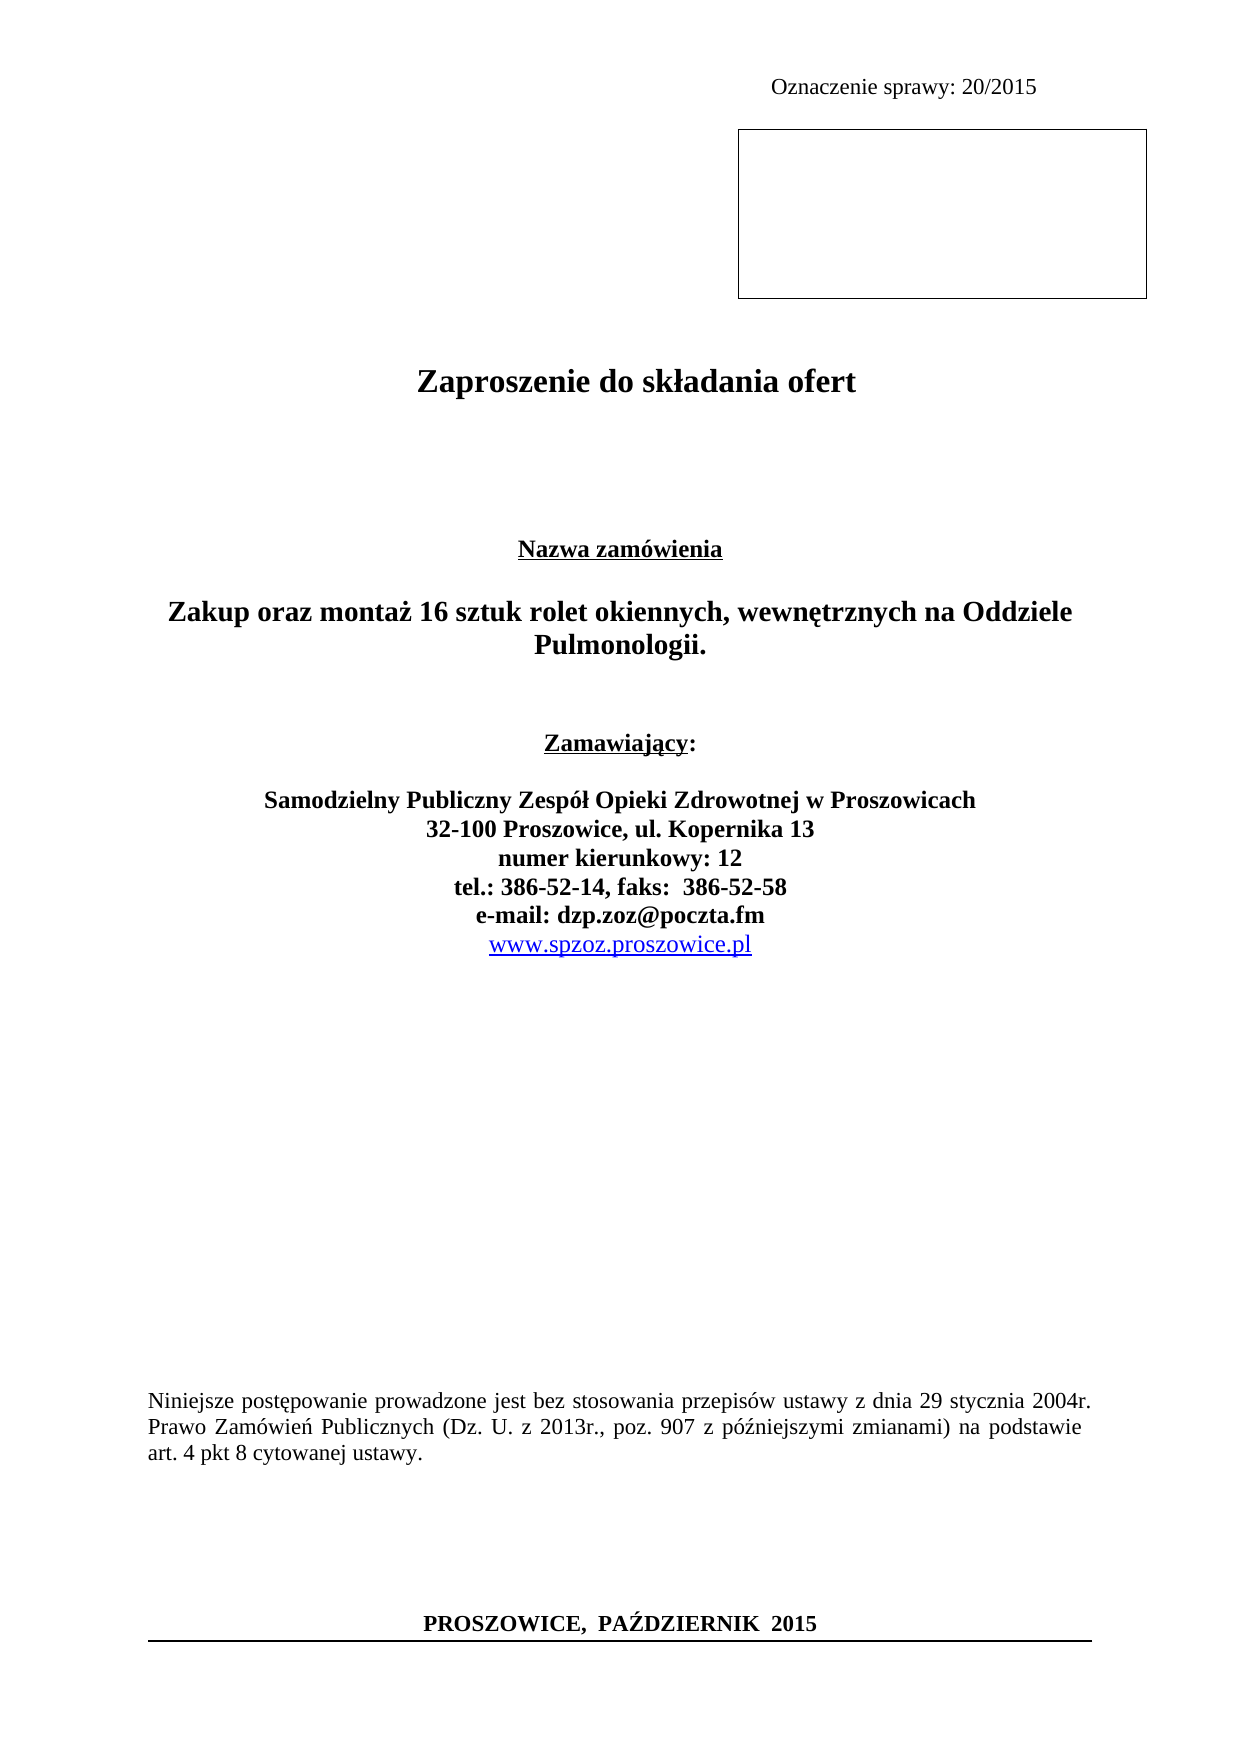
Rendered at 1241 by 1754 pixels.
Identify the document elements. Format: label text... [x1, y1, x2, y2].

text Oznaczenie sprawy: 20/2015 [148, 73, 1092, 100]
table_header [739, 130, 1146, 298]
table_header [140, 129, 738, 298]
text 32-100 Proszowice, ul. Kopernika 13 [148, 814, 1092, 843]
text e-mail: dzp.zoz@poczta.fm [148, 900, 1092, 929]
text tel.: 386-52-14, faks: 386-52-58 [148, 872, 1092, 900]
text Zakup oraz montaż 16 sztuk rolet okiennych, wewnętrznych na Oddziele Pulmonologii. [148, 594, 1092, 661]
subtitle Samodzielny Publiczny Zespół Opieki Zdrowotnej w Proszowicach [148, 785, 1092, 814]
text Nazwa zamówienia [148, 534, 1092, 563]
text PROSZOWICE, PAŹDZIERNIK 2015 [148, 1609, 1092, 1640]
text Zamawiający: [148, 728, 1092, 757]
text www.spzoz.proszowice.pl [148, 929, 1092, 958]
text Niniejsze postępowanie prowadzone jest bez stosowania przepisów ustawy z dnia 29 stycznia 2004r. Prawo Zamówień Publicznych (Dz. U. z 2013r., poz. 907 z późniejszymi zmianami) na podstawie art. 4 pkt 8 cytowanej ustawy. [148, 1387, 1092, 1466]
text Zaproszenie do składania ofert [148, 361, 1092, 400]
text numer kierunkowy: 12 [148, 843, 1092, 872]
